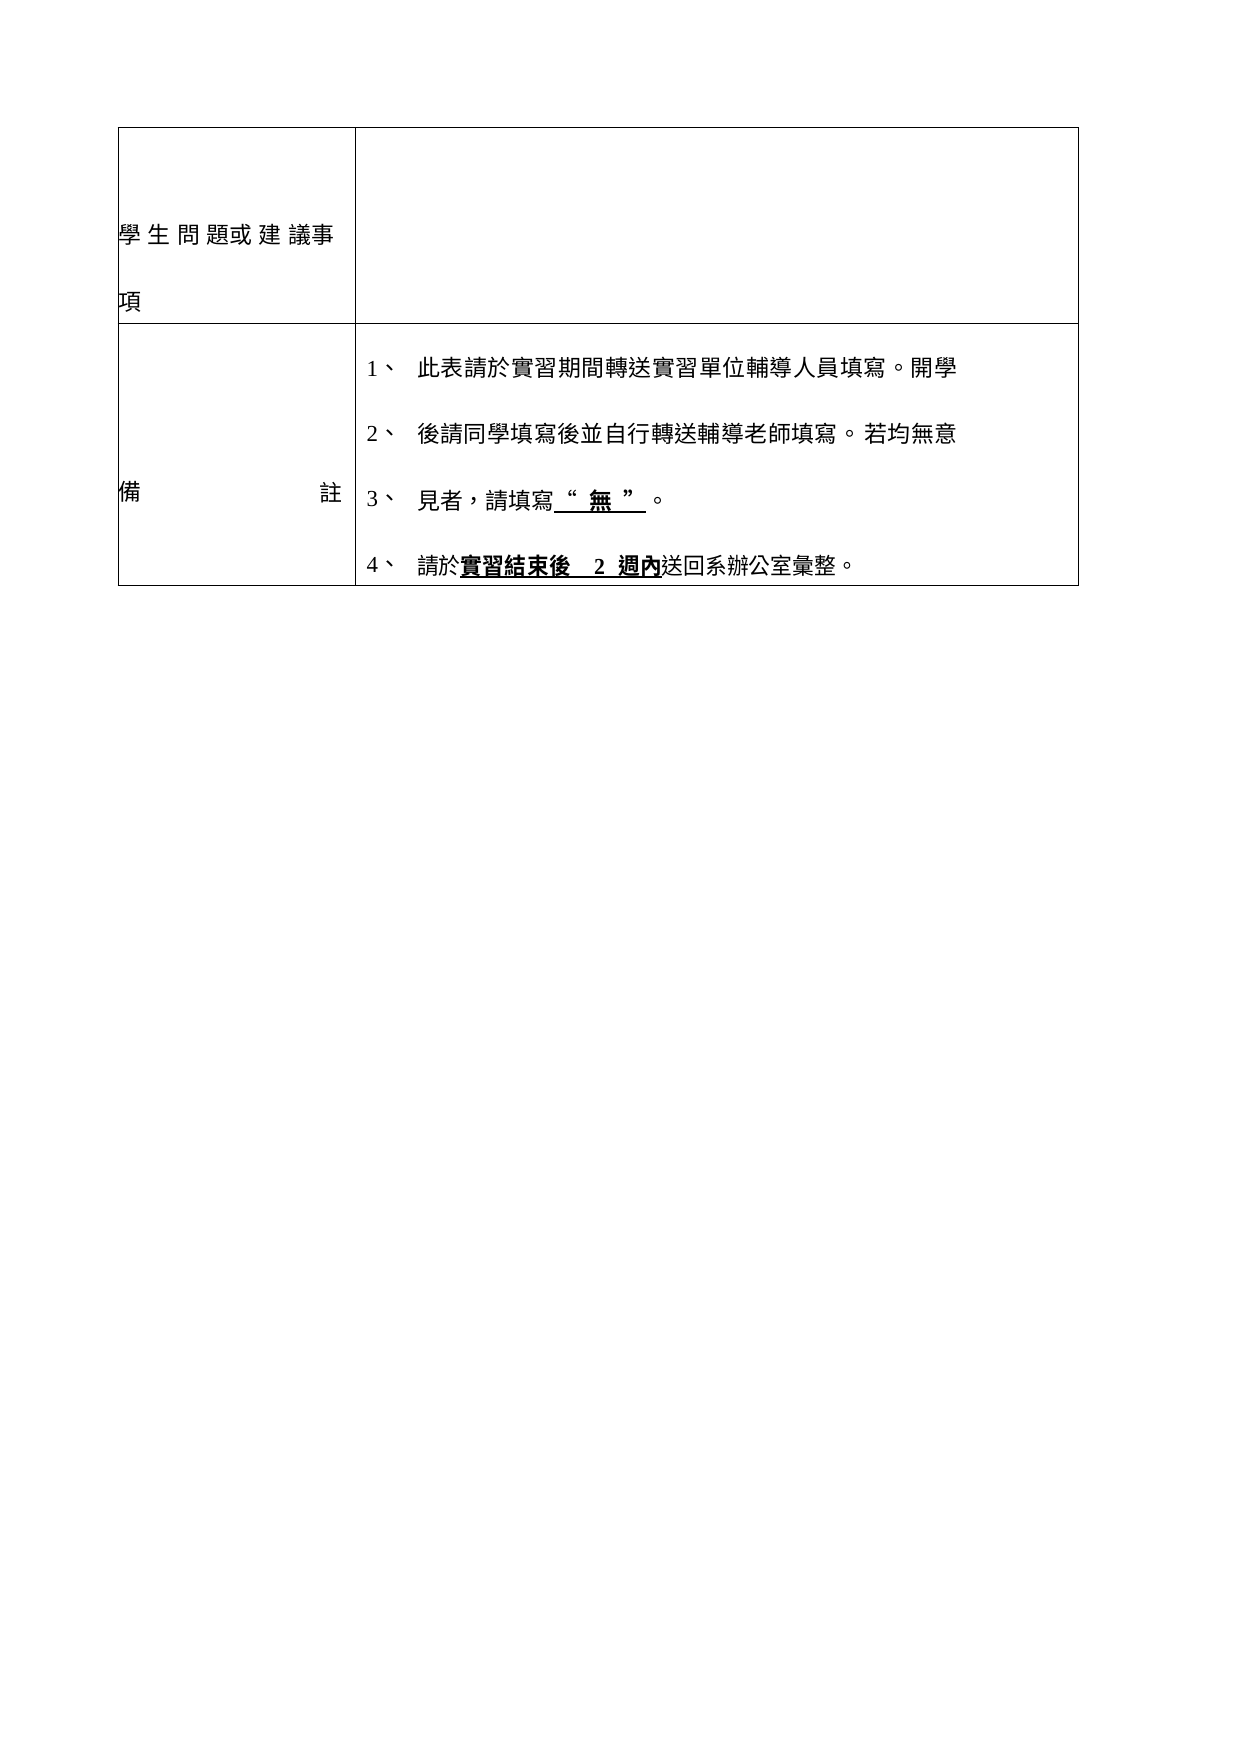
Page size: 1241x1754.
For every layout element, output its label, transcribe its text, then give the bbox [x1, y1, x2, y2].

table_cell 備 [119, 324, 162, 585]
table_cell 1、 2、 3、 4、 [356, 324, 410, 585]
table_cell [162, 324, 312, 585]
table_cell 此表請於實習期間轉送實習單位輔導人員填寫。開學後請同學填寫後並自行轉送輔導老師填寫。若均無意見者，請填寫“ 無 ”。 請於實習結束後 2 週內送回系辦公室彙整。 [410, 324, 1078, 585]
table_cell [356, 128, 1078, 323]
table_cell 註 [313, 324, 355, 585]
table_cell 學生問題或建議事項 [119, 128, 355, 323]
